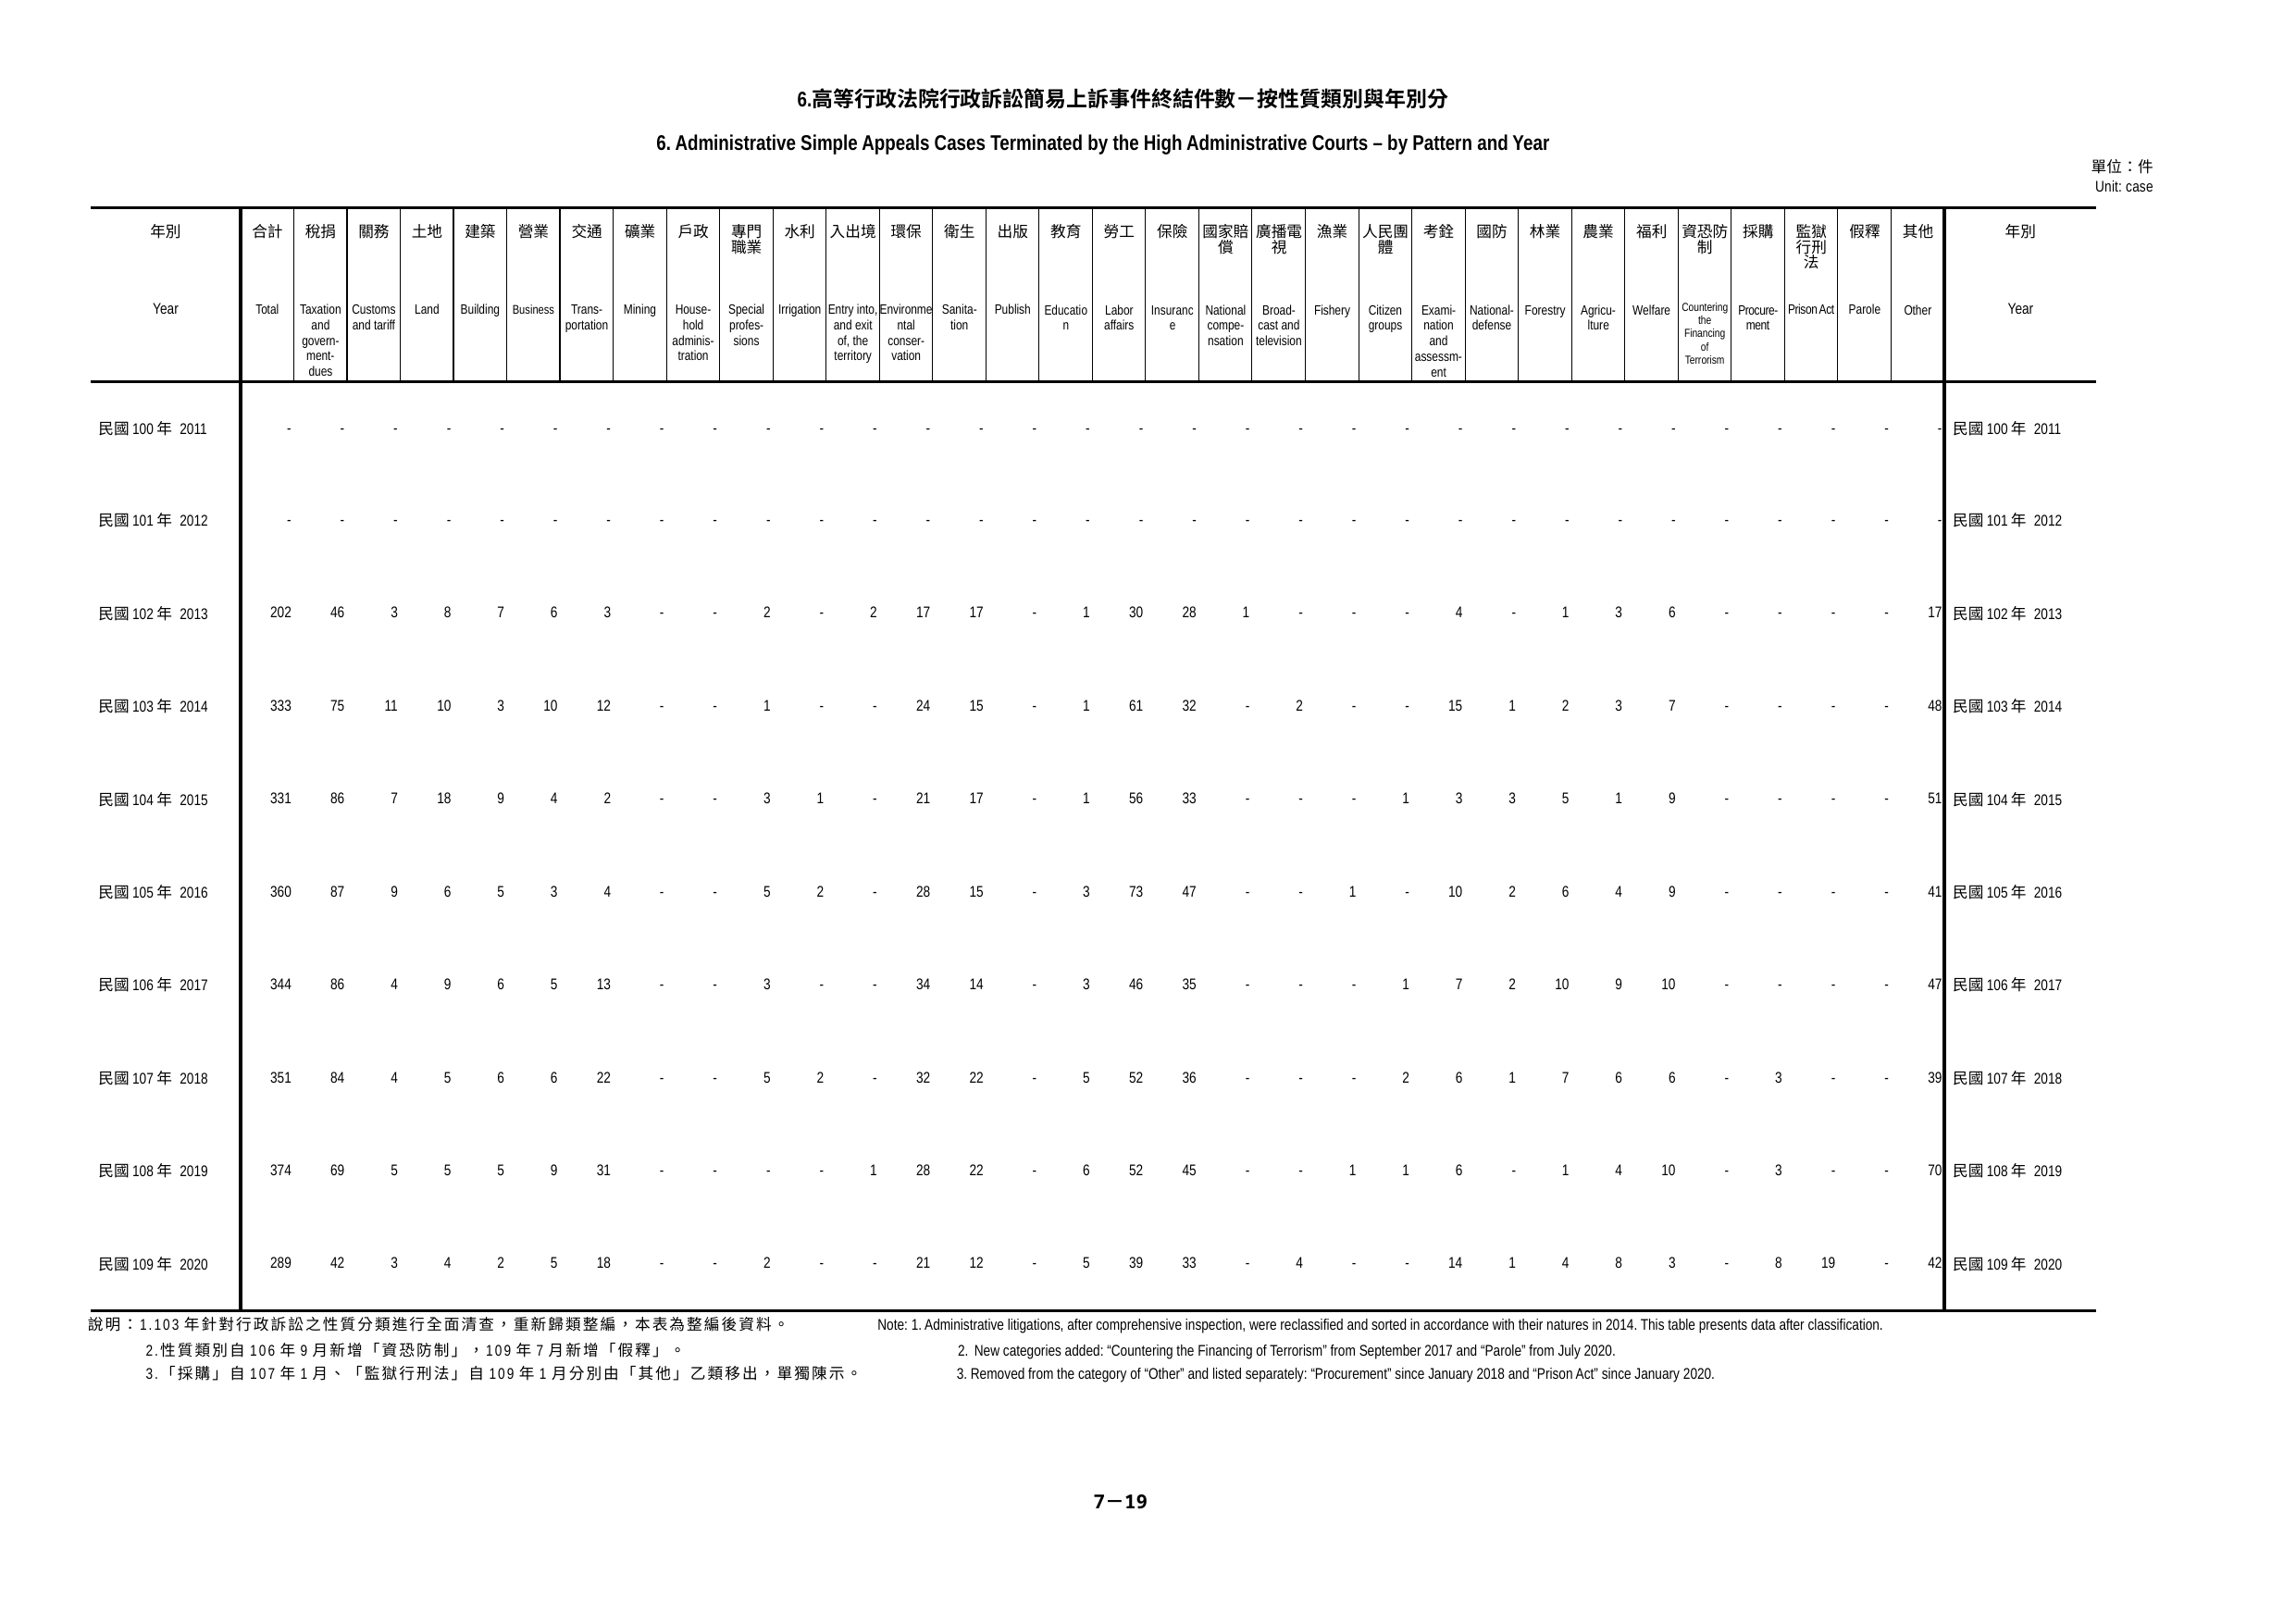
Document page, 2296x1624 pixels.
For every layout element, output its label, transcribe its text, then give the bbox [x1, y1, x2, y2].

text 說明：1.103年針對行政訴訟之性質分類進行全面清查，重新歸類整編，本表為整編後資料。 Note: 1. Administrative litigations, after comprehensive inspection, were reclassified and sorted in accordance with their natures in 2014. This table presents data after classification. [87, 1312, 2114, 1334]
table_cell 3 [507, 845, 560, 937]
table_cell 12 [560, 659, 614, 751]
table_cell 1 [720, 659, 773, 751]
table_cell 民國108年 2019 [1946, 1123, 2096, 1216]
table_header 教育 Education [1039, 209, 1092, 380]
table_cell 民國108年 2019 [91, 1123, 239, 1216]
table_cell - [401, 473, 453, 566]
table_cell 344 [242, 937, 293, 1031]
table_cell 2 [773, 1031, 826, 1123]
table_cell 6 [1412, 1123, 1465, 1216]
table_cell - [1784, 566, 1838, 659]
table_cell 1 [1306, 845, 1359, 937]
table_cell - [1892, 383, 1942, 473]
table_header 礦業 Mining [614, 209, 666, 380]
table_cell - [1146, 383, 1198, 473]
table_cell 5 [453, 1123, 506, 1216]
table_cell 10 [1625, 937, 1678, 1031]
table_cell 3 [1412, 752, 1465, 845]
table_cell - [666, 383, 720, 473]
table_cell 民國101年 2012 [91, 473, 239, 566]
table_cell 52 [1092, 1123, 1146, 1216]
table_cell - [1198, 752, 1252, 845]
table_cell 4 [507, 752, 560, 845]
table_cell 3 [720, 937, 773, 1031]
table_header 國家賠償 National compe- nsation [1199, 209, 1251, 380]
table_cell - [773, 473, 826, 566]
table_cell 民國103年 2014 [91, 659, 239, 751]
table_header 人民團體 Citizen groups [1359, 209, 1411, 380]
table_cell 5 [347, 1123, 400, 1216]
table_cell - [1784, 473, 1838, 566]
table_cell - [666, 937, 720, 1031]
table_cell - [1731, 566, 1784, 659]
table_cell 3 [1571, 566, 1625, 659]
table_cell 75 [294, 659, 347, 751]
table_header 年別 Year [1946, 209, 2096, 380]
table_cell 28 [879, 845, 933, 937]
table_cell 331 [242, 752, 293, 845]
table_cell - [720, 383, 773, 473]
table_cell - [614, 659, 666, 751]
table_cell - [1838, 752, 1891, 845]
text 3.「採購」自107年1月、「監獄行刑法」自109年1月分別由「其他」乙類移出，單獨陳示。 3. Removed from the category of “Other” and listed separately: “Procurement” since January 2018 and “Prison Act” since January 2020. [87, 1361, 2153, 1383]
table_cell 民國100年 2011 [1946, 383, 2096, 473]
table_cell - [1678, 1031, 1731, 1123]
table_cell 9 [1625, 752, 1678, 845]
table_cell - [1678, 659, 1731, 751]
table_cell - [1838, 566, 1891, 659]
table_cell - [1198, 659, 1252, 751]
text 6. Administrative Simple Appeals Cases Terminated by the High Administrative Courts – by Pattern and Year [53, 130, 2153, 155]
table_cell 2 [826, 566, 879, 659]
table_cell 87 [294, 845, 347, 937]
table_cell - [1892, 473, 1942, 566]
table_cell - [1198, 1217, 1252, 1309]
table_cell 86 [294, 752, 347, 845]
table_cell - [1678, 937, 1731, 1031]
table_cell 6 [1519, 845, 1571, 937]
table_cell 2 [1465, 937, 1519, 1031]
table_cell - [1784, 659, 1838, 751]
table_cell - [507, 383, 560, 473]
table_header 水利 Irrigation [774, 209, 825, 380]
table_cell 22 [933, 1123, 986, 1216]
table_cell 4 [1252, 1217, 1306, 1309]
table_cell - [1731, 937, 1784, 1031]
text 單位：件 [53, 155, 2153, 178]
table_cell - [1198, 845, 1252, 937]
table_cell 21 [879, 1217, 933, 1309]
table_cell 5 [507, 1217, 560, 1309]
table_cell - [614, 845, 666, 937]
table_cell - [1252, 1031, 1306, 1123]
table_cell - [1678, 752, 1731, 845]
table_cell 15 [933, 659, 986, 751]
table_cell - [1252, 937, 1306, 1031]
table_cell 1 [826, 1123, 879, 1216]
table_cell 2 [560, 752, 614, 845]
table_cell 民國106年 2017 [1946, 937, 2096, 1031]
table_cell 1 [1359, 937, 1412, 1031]
table_cell 333 [242, 659, 293, 751]
table_cell 17 [933, 752, 986, 845]
table_cell 56 [1092, 752, 1146, 845]
table_cell 202 [242, 566, 293, 659]
table_cell - [1678, 845, 1731, 937]
table_cell 8 [1571, 1217, 1625, 1309]
table_cell 3 [1731, 1123, 1784, 1216]
table_cell - [453, 473, 506, 566]
table_cell - [933, 473, 986, 566]
table_cell 民國107年 2018 [1946, 1031, 2096, 1123]
table_header 交通 Trans- portation [561, 209, 613, 380]
table_cell - [879, 473, 933, 566]
table_cell - [1198, 1031, 1252, 1123]
table_cell - [826, 383, 879, 473]
table_cell 4 [401, 1217, 453, 1309]
table_cell - [1838, 1123, 1891, 1216]
table_cell 1 [1039, 659, 1092, 751]
table_cell 17 [933, 566, 986, 659]
table_header 勞工 Labor affairs [1093, 209, 1145, 380]
table_cell 3 [1465, 752, 1519, 845]
table_cell 2 [1465, 845, 1519, 937]
table_cell 民國102年 2013 [1946, 566, 2096, 659]
table_header 年別 Year [91, 209, 239, 380]
table_cell 7 [1412, 937, 1465, 1031]
table_cell 6 [453, 937, 506, 1031]
table_cell 73 [1092, 845, 1146, 937]
table_cell 360 [242, 845, 293, 937]
table_cell - [560, 473, 614, 566]
table_cell - [1465, 1123, 1519, 1216]
table_header 假釋 Parole [1838, 209, 1891, 380]
table_cell 47 [1892, 937, 1942, 1031]
table_cell 10 [507, 659, 560, 751]
table_cell - [242, 383, 293, 473]
table_cell 35 [1146, 937, 1198, 1031]
table_cell - [1731, 473, 1784, 566]
table_cell 1 [1039, 566, 1092, 659]
table_cell 48 [1892, 659, 1942, 751]
table_cell 17 [1892, 566, 1942, 659]
table_cell - [1465, 566, 1519, 659]
table_cell - [1306, 659, 1359, 751]
table_cell 42 [1892, 1217, 1942, 1309]
table_cell 1 [1519, 566, 1571, 659]
table_cell - [1039, 383, 1092, 473]
table_cell 47 [1146, 845, 1198, 937]
table_cell 民國101年 2012 [1946, 473, 2096, 566]
table_header 資恐防制 Countering the Financing of Terrorism [1679, 209, 1731, 380]
table_cell - [614, 1123, 666, 1216]
table_cell 24 [879, 659, 933, 751]
table_cell 1 [1198, 566, 1252, 659]
table_cell - [1359, 845, 1412, 937]
table_cell 32 [879, 1031, 933, 1123]
table_cell 民國103年 2014 [1946, 659, 2096, 751]
table_cell - [986, 473, 1039, 566]
table_cell 10 [1412, 845, 1465, 937]
table_cell - [507, 473, 560, 566]
table_cell 7 [347, 752, 400, 845]
table_cell - [294, 383, 347, 473]
table_cell - [1198, 473, 1252, 566]
table_cell 14 [933, 937, 986, 1031]
table_cell 51 [1892, 752, 1942, 845]
table_cell - [1198, 937, 1252, 1031]
table_cell 民國109年 2020 [91, 1217, 239, 1309]
table_cell - [666, 1217, 720, 1309]
table_cell - [1731, 845, 1784, 937]
table_cell - [614, 566, 666, 659]
table_cell - [347, 383, 400, 473]
table_cell 民國100年 2011 [91, 383, 239, 473]
table_cell 2 [1519, 659, 1571, 751]
table_cell 民國106年 2017 [91, 937, 239, 1031]
table_cell - [560, 383, 614, 473]
table_cell - [1784, 383, 1838, 473]
table_cell 6 [453, 1031, 506, 1123]
table_cell 4 [1519, 1217, 1571, 1309]
table_cell - [666, 752, 720, 845]
table_cell 289 [242, 1217, 293, 1309]
table_cell 9 [1625, 845, 1678, 937]
table_cell - [614, 473, 666, 566]
table_cell - [826, 937, 879, 1031]
table_cell 民國102年 2013 [91, 566, 239, 659]
table_cell - [720, 473, 773, 566]
table_cell - [986, 1123, 1039, 1216]
table_cell - [1146, 473, 1198, 566]
table_cell 7 [453, 566, 506, 659]
table_cell - [666, 845, 720, 937]
table_cell 13 [560, 937, 614, 1031]
table_cell 4 [1571, 845, 1625, 937]
table_cell - [1306, 752, 1359, 845]
table_cell 28 [1146, 566, 1198, 659]
table_cell - [1784, 1031, 1838, 1123]
table_cell - [879, 383, 933, 473]
table_cell 5 [401, 1031, 453, 1123]
table_cell - [666, 473, 720, 566]
table_cell - [1838, 1217, 1891, 1309]
table_cell - [401, 383, 453, 473]
table_cell - [1731, 752, 1784, 845]
table_cell - [986, 1031, 1039, 1123]
table_cell 5 [453, 845, 506, 937]
table_cell - [773, 1217, 826, 1309]
table_cell 5 [1519, 752, 1571, 845]
table_cell - [1838, 659, 1891, 751]
table_cell - [1678, 1123, 1731, 1216]
table_cell 19 [1784, 1217, 1838, 1309]
table_cell 3 [347, 1217, 400, 1309]
table_cell - [1092, 473, 1146, 566]
table_cell 1 [1359, 1123, 1412, 1216]
table_cell 3 [1625, 1217, 1678, 1309]
table_cell - [1359, 566, 1412, 659]
table_header 土地 Land [401, 209, 453, 380]
table_cell 2 [720, 566, 773, 659]
table_header 採購 Procure-ment [1731, 209, 1784, 380]
text 6.高等行政法院行政訴訟簡易上訴事件終結件數－按性質類別與年別分 [87, 82, 2158, 113]
table_cell 4 [560, 845, 614, 937]
table_cell 86 [294, 937, 347, 1031]
table_cell 3 [720, 752, 773, 845]
table_cell - [1252, 1123, 1306, 1216]
table_cell 4 [1571, 1123, 1625, 1216]
table_cell 12 [933, 1217, 986, 1309]
table_header 環保 Environmental conser- vation [880, 209, 932, 380]
table_cell 70 [1892, 1123, 1942, 1216]
table_header 關務 Customs and tariff [348, 209, 400, 380]
table_cell - [1359, 383, 1412, 473]
table_cell - [986, 845, 1039, 937]
table_header 稅捐 Taxation and govern- ment- dues [294, 209, 346, 380]
table_cell 5 [401, 1123, 453, 1216]
table_cell - [773, 566, 826, 659]
table_cell 42 [294, 1217, 347, 1309]
table_cell - [986, 383, 1039, 473]
table_cell 17 [879, 566, 933, 659]
table_header 入出境 Entry into, and exit of, the territory [826, 209, 879, 380]
table_cell 15 [1412, 659, 1465, 751]
table_cell 5 [720, 845, 773, 937]
table_header 廣播電視 Broad- cast and television [1252, 209, 1305, 380]
table_cell 1 [1465, 1031, 1519, 1123]
table_header 其他 Other [1892, 209, 1942, 380]
text Unit: case [87, 178, 2153, 195]
table_cell - [1625, 473, 1678, 566]
table_cell 69 [294, 1123, 347, 1216]
table_cell 61 [1092, 659, 1146, 751]
table_cell 3 [1571, 659, 1625, 751]
table_cell 6 [401, 845, 453, 937]
table_cell 84 [294, 1031, 347, 1123]
table_cell - [1252, 845, 1306, 937]
table_cell - [1731, 383, 1784, 473]
table_cell - [773, 659, 826, 751]
table_cell 2 [1252, 659, 1306, 751]
table_cell 15 [933, 845, 986, 937]
table_cell 4 [347, 937, 400, 1031]
table_cell 18 [401, 752, 453, 845]
table_cell 1 [773, 752, 826, 845]
table_cell - [294, 473, 347, 566]
table_cell - [1412, 383, 1465, 473]
table_cell 9 [507, 1123, 560, 1216]
table_cell 52 [1092, 1031, 1146, 1123]
table_header 保險 Insurance [1146, 209, 1198, 380]
table_header 戶政 House- hold adminis- tration [667, 209, 719, 380]
table_cell 46 [294, 566, 347, 659]
table_cell - [1359, 1217, 1412, 1309]
table_header 農業 Agricu- lture [1572, 209, 1624, 380]
table_cell 2 [773, 845, 826, 937]
table_cell - [826, 1031, 879, 1123]
table_cell - [1571, 473, 1625, 566]
table_cell - [1465, 383, 1519, 473]
table_cell - [1678, 383, 1731, 473]
table_cell - [773, 383, 826, 473]
table_cell 45 [1146, 1123, 1198, 1216]
table_cell - [666, 1031, 720, 1123]
table_cell 46 [1092, 937, 1146, 1031]
table_cell - [1039, 473, 1092, 566]
table_cell 22 [933, 1031, 986, 1123]
table_cell 374 [242, 1123, 293, 1216]
table_cell 民國109年 2020 [1946, 1217, 2096, 1309]
table_cell 1 [1571, 752, 1625, 845]
table_header 監獄 行刑 法 Prison Act [1785, 209, 1837, 380]
table_cell 1 [1465, 1217, 1519, 1309]
table_cell 2 [1359, 1031, 1412, 1123]
table_cell 3 [1039, 845, 1092, 937]
table_cell - [1465, 473, 1519, 566]
table_cell - [1198, 383, 1252, 473]
table_cell 民國104年 2015 [1946, 752, 2096, 845]
table_cell - [1359, 473, 1412, 566]
table_cell - [720, 1123, 773, 1216]
table_cell - [986, 566, 1039, 659]
table_cell 14 [1412, 1217, 1465, 1309]
table_header 出版 Publish [987, 209, 1038, 380]
table_cell 1 [1359, 752, 1412, 845]
table_cell 5 [720, 1031, 773, 1123]
table_cell 6 [507, 566, 560, 659]
table_cell - [1359, 659, 1412, 751]
table_cell 36 [1146, 1031, 1198, 1123]
table_cell - [1412, 473, 1465, 566]
table_cell - [986, 752, 1039, 845]
table_cell 39 [1092, 1217, 1146, 1309]
table_cell - [614, 752, 666, 845]
table_cell - [1838, 1031, 1891, 1123]
table_cell - [1625, 383, 1678, 473]
table_cell 21 [879, 752, 933, 845]
table_cell 民國105年 2016 [91, 845, 239, 937]
table_cell - [614, 383, 666, 473]
table_cell - [614, 937, 666, 1031]
table_header 福利 Welfare [1625, 209, 1678, 380]
text 2.性質類別自106年9月新增「資恐防制」，109年7月新增「假釋」。 2. New categories added: “Countering the Financing of Terrorism” from September 2017 and “Parole” from July 2020. [87, 1334, 2153, 1361]
table_cell - [826, 1217, 879, 1309]
table_cell 2 [453, 1217, 506, 1309]
table_cell - [1198, 1123, 1252, 1216]
table_cell - [1519, 473, 1571, 566]
table_cell 10 [401, 659, 453, 751]
table_cell - [1252, 383, 1306, 473]
table_cell 7 [1519, 1031, 1571, 1123]
table_header 漁業 Fishery [1306, 209, 1359, 380]
table_cell 32 [1146, 659, 1198, 751]
table_cell 民國105年 2016 [1946, 845, 2096, 937]
table_cell - [1731, 659, 1784, 751]
table_cell - [1306, 566, 1359, 659]
table_cell 1 [1306, 1123, 1359, 1216]
table_cell - [347, 473, 400, 566]
table_cell - [1306, 1031, 1359, 1123]
table_cell - [826, 752, 879, 845]
table_cell - [1678, 1217, 1731, 1309]
table_cell - [1838, 473, 1891, 566]
table_cell - [826, 473, 879, 566]
table_cell - [666, 566, 720, 659]
table_cell 9 [347, 845, 400, 937]
table_header 林業 Forestry [1519, 209, 1571, 380]
table_cell - [1571, 383, 1625, 473]
table_cell 41 [1892, 845, 1942, 937]
table_cell - [1092, 383, 1146, 473]
table_cell 5 [507, 937, 560, 1031]
table_cell 6 [1625, 1031, 1678, 1123]
table_cell - [242, 473, 293, 566]
table_cell 33 [1146, 752, 1198, 845]
table_cell - [1838, 845, 1891, 937]
table_cell - [1784, 937, 1838, 1031]
table_cell 39 [1892, 1031, 1942, 1123]
table_cell 8 [401, 566, 453, 659]
table_cell 3 [560, 566, 614, 659]
table_cell - [773, 1123, 826, 1216]
table_cell 3 [1731, 1031, 1784, 1123]
table_header 衛生 Sanita- tion [933, 209, 986, 380]
table_cell 351 [242, 1031, 293, 1123]
table_cell - [1784, 845, 1838, 937]
table_cell - [453, 383, 506, 473]
table_header 國防 National- defense [1466, 209, 1518, 380]
table_cell 6 [1571, 1031, 1625, 1123]
table_cell - [826, 845, 879, 937]
table_cell 民國104年 2015 [91, 752, 239, 845]
table_cell 民國107年 2018 [91, 1031, 239, 1123]
table_cell 4 [1412, 566, 1465, 659]
table_cell 33 [1146, 1217, 1198, 1309]
table_header 營業 Business [507, 209, 559, 380]
table_cell 6 [1039, 1123, 1092, 1216]
table_cell - [614, 1217, 666, 1309]
table_cell 9 [1571, 937, 1625, 1031]
table_cell 1 [1465, 659, 1519, 751]
table_cell 8 [1731, 1217, 1784, 1309]
table_cell - [614, 1031, 666, 1123]
table_cell - [933, 383, 986, 473]
table_cell 9 [401, 937, 453, 1031]
table_cell - [1306, 473, 1359, 566]
table_cell - [1838, 937, 1891, 1031]
table_cell - [1784, 1123, 1838, 1216]
table_cell - [1252, 752, 1306, 845]
table_cell 10 [1625, 1123, 1678, 1216]
table_cell - [1784, 752, 1838, 845]
table_cell - [666, 1123, 720, 1216]
table_cell - [986, 1217, 1039, 1309]
table_header 合計 Total [242, 209, 293, 380]
table_cell 18 [560, 1217, 614, 1309]
table_cell - [1306, 937, 1359, 1031]
table_cell 31 [560, 1123, 614, 1216]
table_cell - [986, 937, 1039, 1031]
table_cell - [986, 659, 1039, 751]
table_header 考銓 Exami- nation and assessm-ent [1412, 209, 1465, 380]
table_cell 4 [347, 1031, 400, 1123]
table_cell 3 [453, 659, 506, 751]
table_cell 10 [1519, 937, 1571, 1031]
table_cell 30 [1092, 566, 1146, 659]
table_cell - [826, 659, 879, 751]
table_cell - [1678, 566, 1731, 659]
table_cell 6 [1625, 566, 1678, 659]
table_cell 3 [1039, 937, 1092, 1031]
table_cell 1 [1519, 1123, 1571, 1216]
table_header 建築 Building [454, 209, 506, 380]
table_cell - [1252, 473, 1306, 566]
table_cell 6 [1412, 1031, 1465, 1123]
table_header 專門 職業 Special profes- sions [720, 209, 773, 380]
table_cell 2 [720, 1217, 773, 1309]
table_cell - [1252, 566, 1306, 659]
table_cell - [1838, 383, 1891, 473]
table_cell 6 [507, 1031, 560, 1123]
table_cell 3 [347, 566, 400, 659]
table_cell 11 [347, 659, 400, 751]
table_cell 28 [879, 1123, 933, 1216]
table_cell - [1306, 1217, 1359, 1309]
table_cell 22 [560, 1031, 614, 1123]
table_cell 7 [1625, 659, 1678, 751]
table_cell - [1519, 383, 1571, 473]
table_cell - [773, 937, 826, 1031]
table_cell - [1678, 473, 1731, 566]
table_cell 5 [1039, 1031, 1092, 1123]
table_cell - [666, 659, 720, 751]
table_cell 5 [1039, 1217, 1092, 1309]
table_cell - [1306, 383, 1359, 473]
table_cell 1 [1039, 752, 1092, 845]
table_cell 9 [453, 752, 506, 845]
table_cell 34 [879, 937, 933, 1031]
